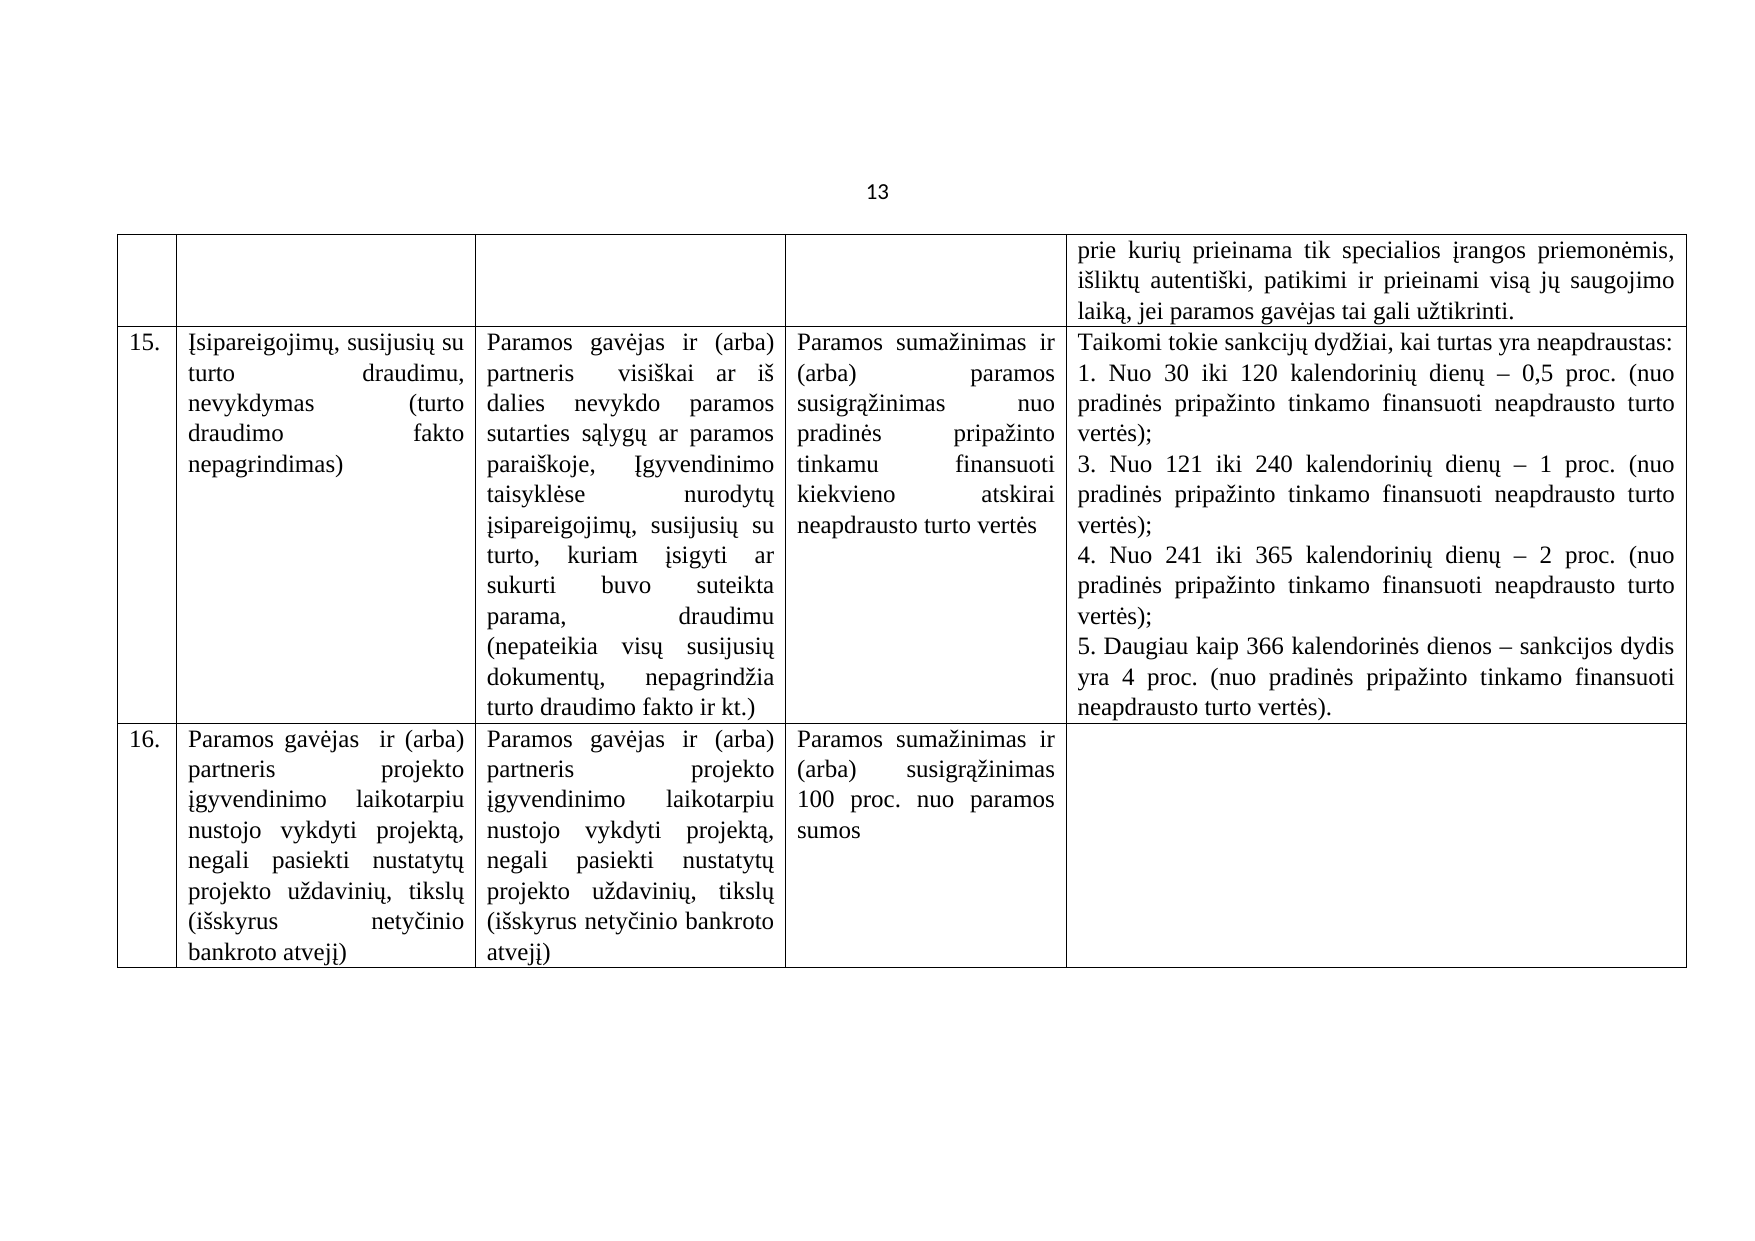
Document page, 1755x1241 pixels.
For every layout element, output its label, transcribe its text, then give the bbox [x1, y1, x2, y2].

table_cell [476, 235, 785, 326]
table_cell Taikomi tokie sankcijų dydžiai, kai turtas yra neapdraustas: 1. Nuo 30 iki 120 kalendorinių dienų – 0,5 proc. (nuo pradinės pripažinto tinkamo finansuoti neapdrausto turto vertės); 3. Nuo 121 iki 240 kalendorinių dienų – 1 proc. (nuo pradinės pripažinto tinkamo finansuoti neapdrausto turto vertės); 4. Nuo 241 iki 365 kalendorinių dienų – 2 proc. (nuo pradinės pripažinto tinkamo finansuoti neapdrausto turto vertės); 5. Daugiau kaip 366 kalendorinės dienos – sankcijos dydis yra 4 proc. (nuo pradinės pripažinto tinkamo finansuoti neapdrausto turto vertės). [1067, 327, 1686, 723]
table_cell [1067, 724, 1686, 967]
table_cell [786, 235, 1066, 326]
table_cell [177, 235, 475, 326]
table_cell Paramos gavėjas ir (arba) partneris projekto įgyvendinimo laikotarpiu nustojo vykdyti projektą, negali pasiekti nustatytų projekto uždavinių, tikslų (išskyrus netyčinio bankroto atvejį) [476, 724, 785, 967]
table_cell 16. [118, 724, 176, 967]
table_cell Įsipareigojimų, susijusių su turto draudimu, nevykdymas (turto draudimo fakto nepagrindimas) [177, 327, 475, 723]
table_cell 15. [118, 327, 176, 723]
table_cell [118, 235, 176, 326]
table_cell Paramos sumažinimas ir (arba) susigrąžinimas 100 proc. nuo paramos sumos [786, 724, 1066, 967]
table_cell prie kurių prieinama tik specialios įrangos priemonėmis, išliktų autentiški, patikimi ir prieinami visą jų saugojimo laiką, jei paramos gavėjas tai gali užtikrinti. [1067, 235, 1686, 326]
table_cell Paramos sumažinimas ir (arba) paramos susigrąžinimas nuo pradinės pripažinto tinkamu finansuoti kiekvieno atskirai neapdrausto turto vertės [786, 327, 1066, 723]
table_cell Paramos gavėjas ir (arba) partneris projekto įgyvendinimo laikotarpiu nustojo vykdyti projektą, negali pasiekti nustatytų projekto uždavinių, tikslų (išskyrus netyčinio bankroto atvejį) [177, 724, 475, 967]
table_cell Paramos gavėjas ir (arba) partneris visiškai ar iš dalies nevykdo paramos sutarties sąlygų ar paramos paraiškoje, Įgyvendinimo taisyklėse nurodytų įsipareigojimų, susijusių su turto, kuriam įsigyti ar sukurti buvo suteikta parama, draudimu (nepateikia visų susijusių dokumentų, nepagrindžia turto draudimo fakto ir kt.) [476, 327, 785, 723]
